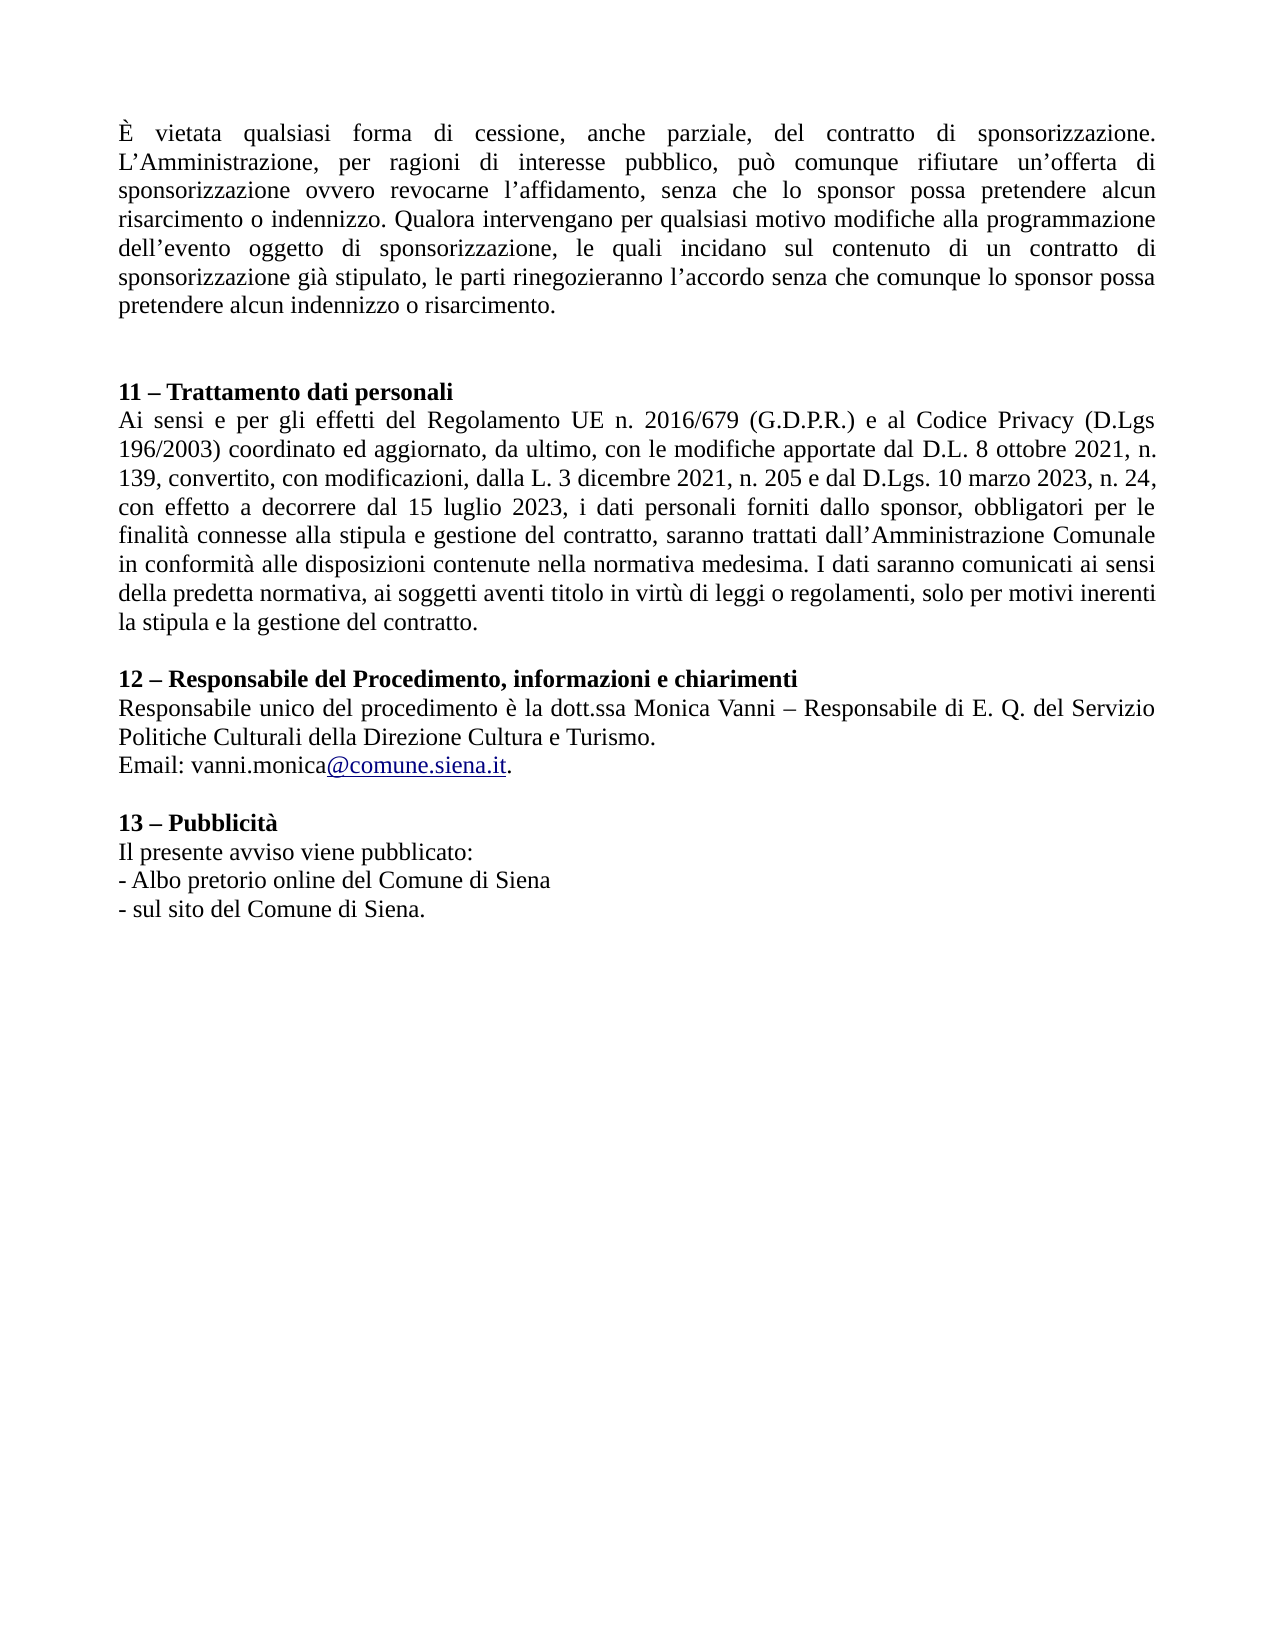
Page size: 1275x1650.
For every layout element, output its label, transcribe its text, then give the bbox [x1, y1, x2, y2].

text È vietata qualsiasi forma di cessione, anche parziale, del contratto di sponsorizzazione. L’Amministrazione, per ragioni di interesse pubblico, può comunque rifiutare un’offerta di sponsorizzazione ovvero revocarne l’affidamento, senza che lo sponsor possa pretendere alcun risarcimento o indennizzo. Qualora intervengano per qualsiasi motivo modifiche alla programmazione dell’evento oggetto di sponsorizzazione, le quali incidano sul contenuto di un contratto di sponsorizzazione già stipulato, le parti rinegozieranno l’accordo senza che comunque lo sponsor possa pretendere alcun indennizzo o risarcimento. [118, 118, 1157, 319]
text Email: vanni.monica@comune.siena.it. [118, 751, 1157, 779]
text Responsabile unico del procedimento è la dott.ssa Monica Vanni – Responsabile di E. Q. del Servizio Politiche Culturali della Direzione Cultura e Turismo. [118, 693, 1157, 751]
text 12 – Responsabile del Procedimento, informazioni e chiarimenti [118, 664, 1157, 693]
text 13 – Pubblicità [118, 808, 1157, 837]
text - sul sito del Comune di Siena. [118, 894, 1157, 923]
text Ai sensi e per gli effetti del Regolamento UE n. 2016/679 (G.D.P.R.) e al Codice Privacy (D.Lgs 196/2003) coordinato ed aggiornato, da ultimo, con le modifiche apportate dal D.L. 8 ottobre 2021, n. 139, convertito, con modificazioni, dalla L. 3 dicembre 2021, n. 205 e dal D.Lgs. 10 marzo 2023, n. 24, con effetto a decorrere dal 15 luglio 2023, i dati personali forniti dallo sponsor, obbligatori per le finalità connesse alla stipula e gestione del contratto, saranno trattati dall’Amministrazione Comunale in conformità alle disposizioni contenute nella normativa medesima. I dati saranno comunicati ai sensi della predetta normativa, ai soggetti aventi titolo in virtù di leggi o regolamenti, solo per motivi inerenti la stipula e la gestione del contratto. [118, 406, 1157, 636]
text Il presente avviso viene pubblicato: [118, 837, 1157, 866]
text 11 – Trattamento dati personali [118, 377, 1157, 406]
text - Albo pretorio online del Comune di Siena [118, 866, 1157, 894]
